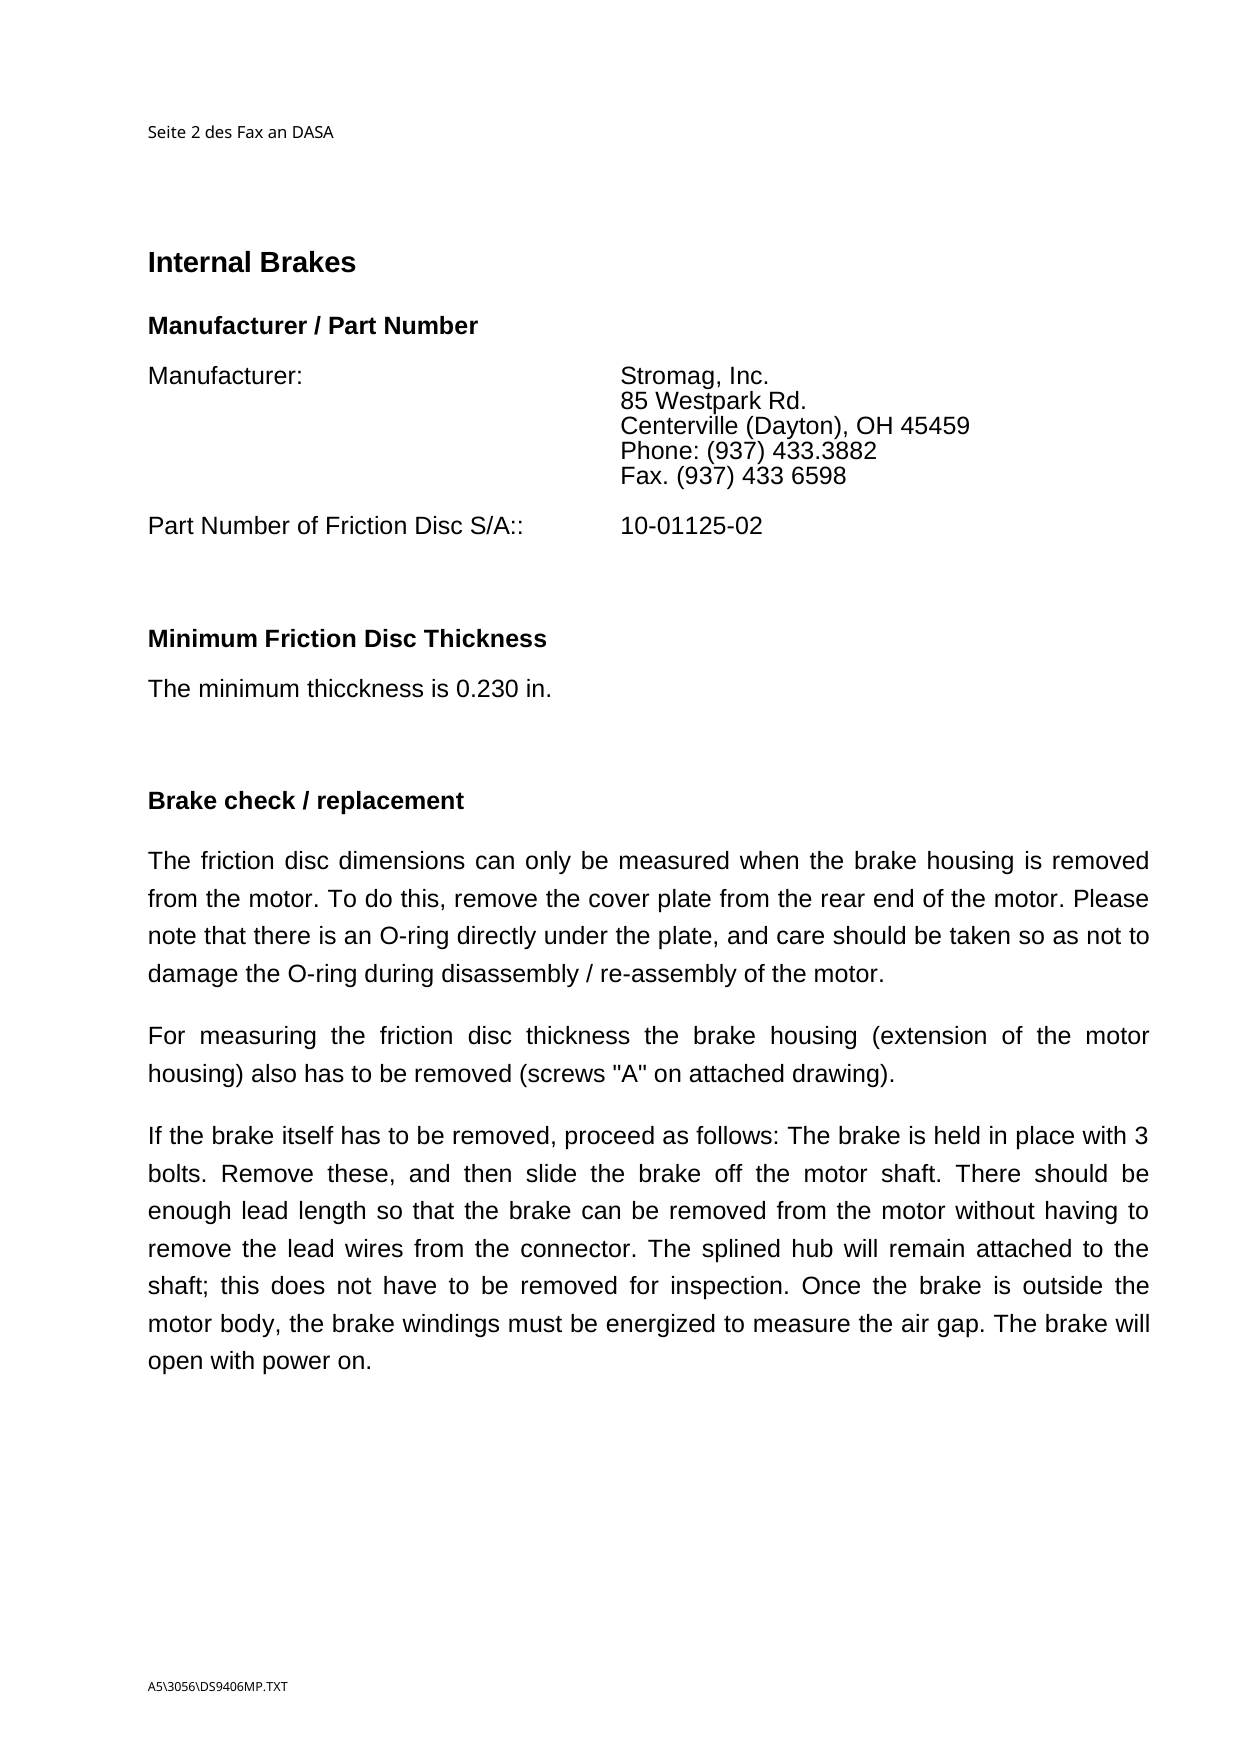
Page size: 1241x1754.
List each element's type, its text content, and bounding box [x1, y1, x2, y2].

text The minimum thicckness is 0.230 in. [148, 677, 1152, 702]
text The friction disc dimensions can only be measured when the brake housing is removed from the motor. To do this, remove the cover plate from the rear end of the motor. Please note that there is an O-ring directly under the plate, and care should be taken so as not to damage the O-ring during disassembly / re-assembly of the motor. [148, 840, 1152, 990]
text Part Number of Friction Disc S/A:: 10-01125-02 [148, 515, 1152, 540]
text Manufacturer / Part Number [148, 315, 1152, 340]
text Manufacturer: Stromag, Inc. 85 Westpark Rd. Centerville (Dayton), OH 45459 Phone: (937) 433.3882 Fax. (937) 433 6598 [148, 365, 1152, 490]
text Internal Brakes [148, 252, 1152, 277]
text For measuring the friction disc thickness the brake housing (extension of the motor housing) also has to be removed (screws "A" on attached drawing). [148, 1015, 1152, 1090]
text If the brake itself has to be removed, proceed as follows: The brake is held in place with 3 bolts. Remove these, and then slide the brake off the motor shaft. There should be enough lead length so that the brake can be removed from the motor without having to remove the lead wires from the connector. The splined hub will remain attached to the shaft; this does not have to be removed for inspection. Once the brake is outside the motor body, the brake windings must be energized to measure the air gap. The brake will open with power on. [148, 1115, 1152, 1377]
text Brake check / replacement [148, 790, 1152, 815]
text Minimum Friction Disc Thickness [148, 627, 1152, 652]
